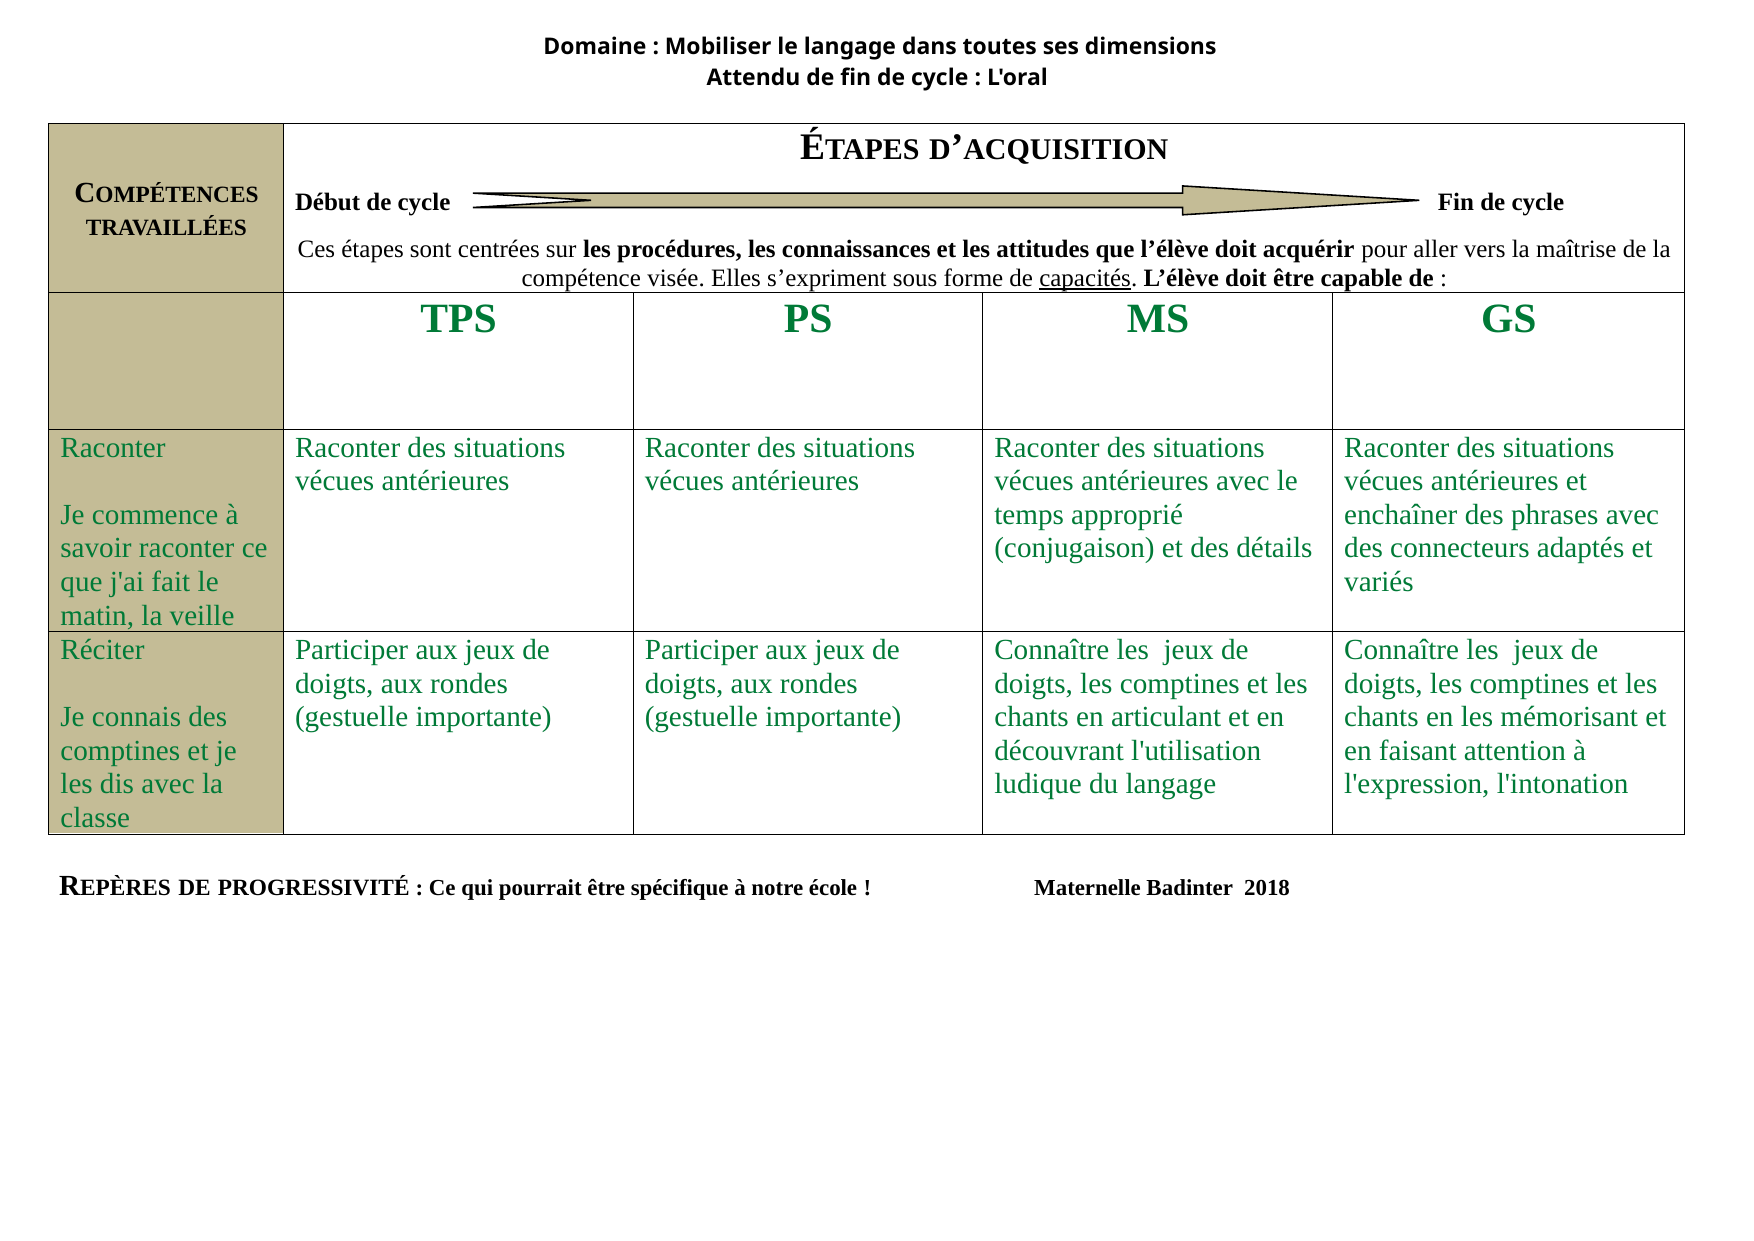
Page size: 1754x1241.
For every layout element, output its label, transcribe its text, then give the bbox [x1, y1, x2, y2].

table_cell Participer aux jeux de doigts, aux rondes (gestuelle importante) [284, 632, 633, 833]
table_cell Raconter des situations vécues antérieures [634, 430, 982, 631]
text Attendu de fin de cycle : L'oral [148, 61, 1606, 92]
table_cell Participer aux jeux de doigts, aux rondes (gestuelle importante) [634, 632, 982, 833]
table_cell Raconter des situations vécues antérieures et enchaîner des phrases avec des connecteurs adaptés et variés [1333, 430, 1684, 631]
table_header Compétences travaillées [49, 124, 283, 292]
table_cell Raconter des situations vécues antérieures avec le temps approprié (conjugaison) et des détails [983, 430, 1332, 631]
text Repères de progressivité : Ce qui pourrait être spécifique à notre école ! Maternelle Badinter 2018 [59, 868, 1606, 902]
table_cell Connaître les jeux de doigts, les comptines et les chants en articulant et en découvrant l'utilisation ludique du langage [983, 632, 1332, 833]
table_header Étapes d’acquisition Début de cycle Fin de cycle Ces étapes sont centrées sur les procédures, les connaissances et les attitudes que l’élève doit acquérir pour aller vers la maîtrise de la compétence visée. Elles s’expriment sous forme de capacités. L’élève doit être capable de : [284, 124, 1684, 292]
table_cell MS [983, 293, 1332, 429]
table_cell Connaître les jeux de doigts, les comptines et les chants en les mémorisant et en faisant attention à l'expression, l'intonation [1333, 632, 1684, 833]
table_cell Raconter Je commence à savoir raconter ce que j'ai fait le matin, la veille [49, 430, 283, 631]
table_cell PS [634, 293, 982, 429]
text Domaine : Mobiliser le langage dans toutes ses dimensions [148, 29, 1606, 61]
table_cell GS [1333, 293, 1684, 429]
table_cell [49, 293, 283, 429]
table_cell TPS [284, 293, 633, 429]
table_cell Raconter des situations vécues antérieures [284, 430, 633, 631]
table_cell Réciter Je connais des comptines et je les dis avec la classe [49, 632, 283, 833]
